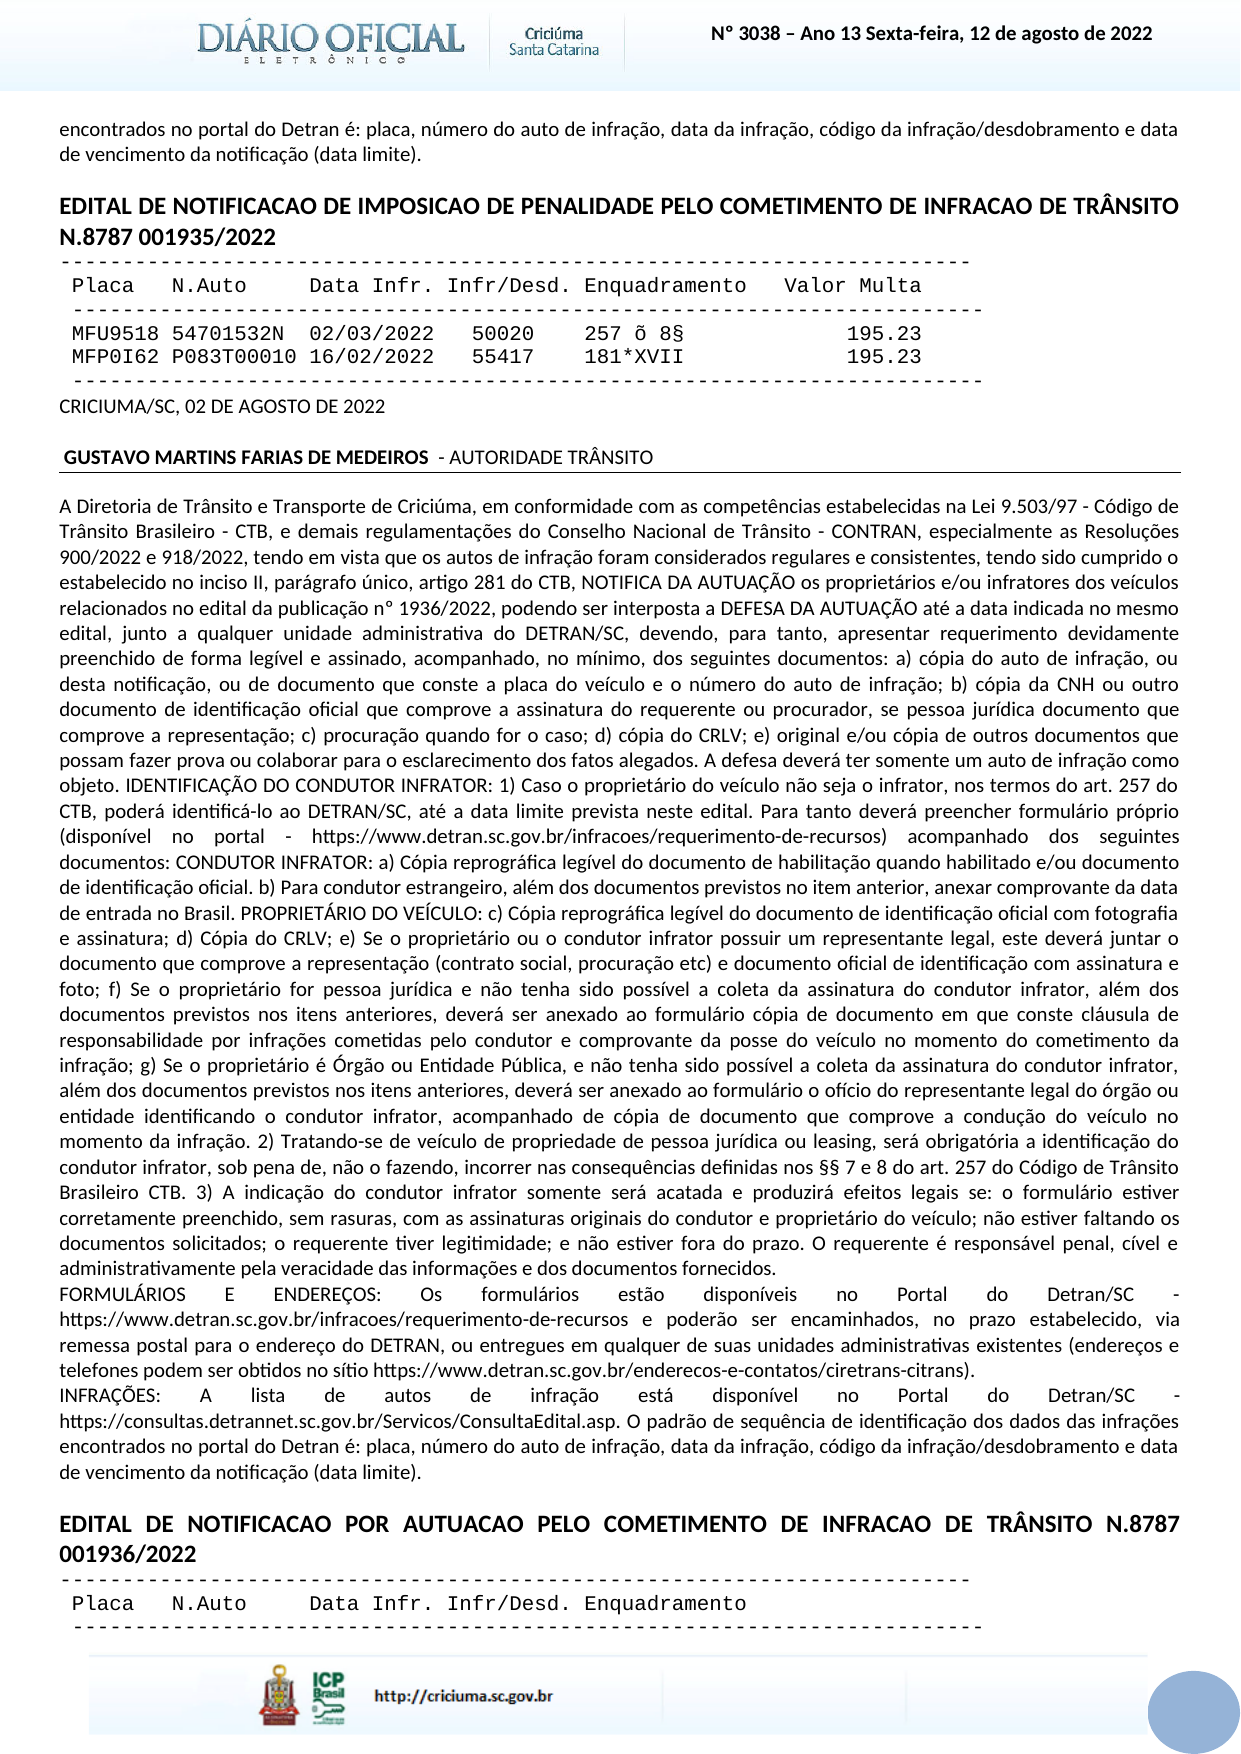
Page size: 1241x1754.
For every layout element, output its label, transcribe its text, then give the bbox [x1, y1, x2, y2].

text A Diretoria de Trânsito e Transporte de Criciúma, em conformidade com as competências estabelecidas na Lei 9.503/97 - Código de Trânsito Brasileiro - CTB, e demais regulamentações do Conselho Nacional de Trânsito - CONTRAN, especialmente as Resoluções 900/2022 e 918/2022, tendo em vista que os autos de infração foram considerados regulares e consistentes, tendo sido cumprido o estabelecido no inciso II, parágrafo único, artigo 281 do CTB, NOTIFICA DA AUTUAÇÃO os proprietários e/ou infratores dos veículos relacionados no edital da publicação nº 1936/2022, podendo ser interposta a DEFESA DA AUTUAÇÃO até a data indicada no mesmo edital, junto a qualquer unidade administrativa do DETRAN/SC, devendo, para tanto, apresentar requerimento devidamente preenchido de forma legível e assinado, acompanhado, no mínimo, dos seguintes documentos: a) cópia do auto de infração, ou desta notificação, ou de documento que conste a placa do veículo e o número do auto de infração; b) cópia da CNH ou outro documento de identificação oficial que comprove a assinatura do requerente ou procurador, se pessoa jurídica documento que comprove a representação; c) procuração quando for o caso; d) cópia do CRLV; e) original e/ou cópia de outros documentos que possam fazer prova ou colaborar para o esclarecimento dos fatos alegados. A defesa deverá ter somente um auto de infração como objeto. IDENTIFICAÇÃO DO CONDUTOR INFRATOR: 1) Caso o proprietário do veículo não seja o infrator, nos termos do art. 257 do CTB, poderá identificá-lo ao DETRAN/SC, até a data limite prevista neste edital. Para tanto deverá preencher formulário próprio (disponível no portal - https://www.detran.sc.gov.br/infracoes/requerimento-de-recursos) acompanhado dos seguintes documentos: CONDUTOR INFRATOR: a) Cópia reprográfica legível do documento de habilitação quando habilitado e/ou documento de identificação oficial. b) Para condutor estrangeiro, além dos documentos previstos no item anterior, anexar comprovante da data de entrada no Brasil. PROPRIETÁRIO DO VEÍCULO: c) Cópia reprográfica legível do documento de identificação oficial com fotografia e assinatura; d) Cópia do CRLV; e) Se o proprietário ou o condutor infrator possuir um representante legal, este deverá juntar o documento que comprove a representação (contrato social, procuração etc) e documento oficial de identificação com assinatura e foto; f) Se o proprietário for pessoa jurídica e não tenha sido possível a coleta da assinatura do condutor infrator, além dos documentos previstos nos itens anteriores, deverá ser anexado ao formulário cópia de documento em que conste cláusula de responsabilidade por infrações cometidas pelo condutor e comprovante da posse do veículo no momento do cometimento da infração; g) Se o proprietário é Órgão ou Entidade Pública, e não tenha sido possível a coleta da assinatura do condutor infrator, além dos documentos previstos nos itens anteriores, deverá ser anexado ao formulário o ofício do representante legal do órgão ou entidade identificando o condutor infrator, acompanhado de cópia de documento que comprove a condução do veículo no momento da infração. 2) Tratando-se de veículo de propriedade de pessoa jurídica ou leasing, será obrigatória a identificação do condutor infrator, sob pena de, não o fazendo, incorrer nas consequências definidas nos §§ 7 e 8 do art. 257 do Código de Trânsito Brasileiro CTB. 3) A indicação do condutor infrator somente será acatada e produzirá efeitos legais se: o formulário estiver corretamente preenchido, sem rasuras, com as assinaturas originais do condutor e proprietário do veículo; não estiver faltando os documentos solicitados; o requerente tiver legitimidade; e não estiver fora do prazo. O requerente é responsável penal, cível e administrativamente pela veracidade das informações e dos documentos fornecidos. [59, 493, 1181, 1281]
text CRICIUMA/SC, 02 DE AGOSTO DE 2022 [59, 393, 1181, 419]
text EDITAL DE NOTIFICACAO DE IMPOSICAO DE PENALIDADE PELO COMETIMENTO DE INFRACAO DE TRÂNSITO N.8787 001935/2022 [59, 167, 1181, 252]
text ------------------------------------------------------------------------- [59, 1616, 1181, 1640]
text MFU9518 54701532N 02/03/2022 50020 257 õ 8§ 195.23 [59, 322, 1181, 346]
text ------------------------------------------------------------------------- [59, 370, 1181, 393]
text ------------------------------------------------------------------------- [59, 299, 1181, 322]
text Placa N.Auto Data Infr. Infr/Desd. Enquadramento [59, 1593, 1181, 1616]
text Placa N.Auto Data Infr. Infr/Desd. Enquadramento Valor Multa [59, 275, 1181, 299]
text GUSTAVO MARTINS FARIAS DE MEDEIROS - AUTORIDADE TRÂNSITO [59, 444, 1181, 472]
text MFP0I62 P083T00010 16/02/2022 55417 181*XVII 195.23 [59, 346, 1181, 370]
text ------------------------------------------------------------------------- [59, 252, 1181, 275]
text ------------------------------------------------------------------------- [59, 1569, 1181, 1593]
text EDITAL DE NOTIFICACAO POR AUTUACAO PELO COMETIMENTO DE INFRACAO DE TRÂNSITO N.8787 001936/2022 [59, 1508, 1181, 1569]
text INFRAÇÕES: A lista de autos de infração está disponível no Portal do Detran/SC - https://consultas.detrannet.sc.gov.br/Servicos/ConsultaEdital.asp. O padrão de sequência de identificação dos dados das infrações encontrados no portal do Detran é: placa, número do auto de infração, data da infração, código da infração/desdobramento e data de vencimento da notificação (data limite). [59, 1383, 1181, 1484]
text FORMULÁRIOS E ENDEREÇOS: Os formulários estão disponíveis no Portal do Detran/SC - https://www.detran.sc.gov.br/infracoes/requerimento-de-recursos e poderão ser encaminhados, no prazo estabelecido, via remessa postal para o endereço do DETRAN, ou entregues em qualquer de suas unidades administrativas existentes (endereços e telefones podem ser obtidos no sítio https://www.detran.sc.gov.br/enderecos-e-contatos/ciretrans-citrans). [59, 1281, 1181, 1383]
text encontrados no portal do Detran é: placa, número do auto de infração, data da infração, código da infração/desdobramento e data de vencimento da notificação (data limite). [59, 116, 1181, 167]
